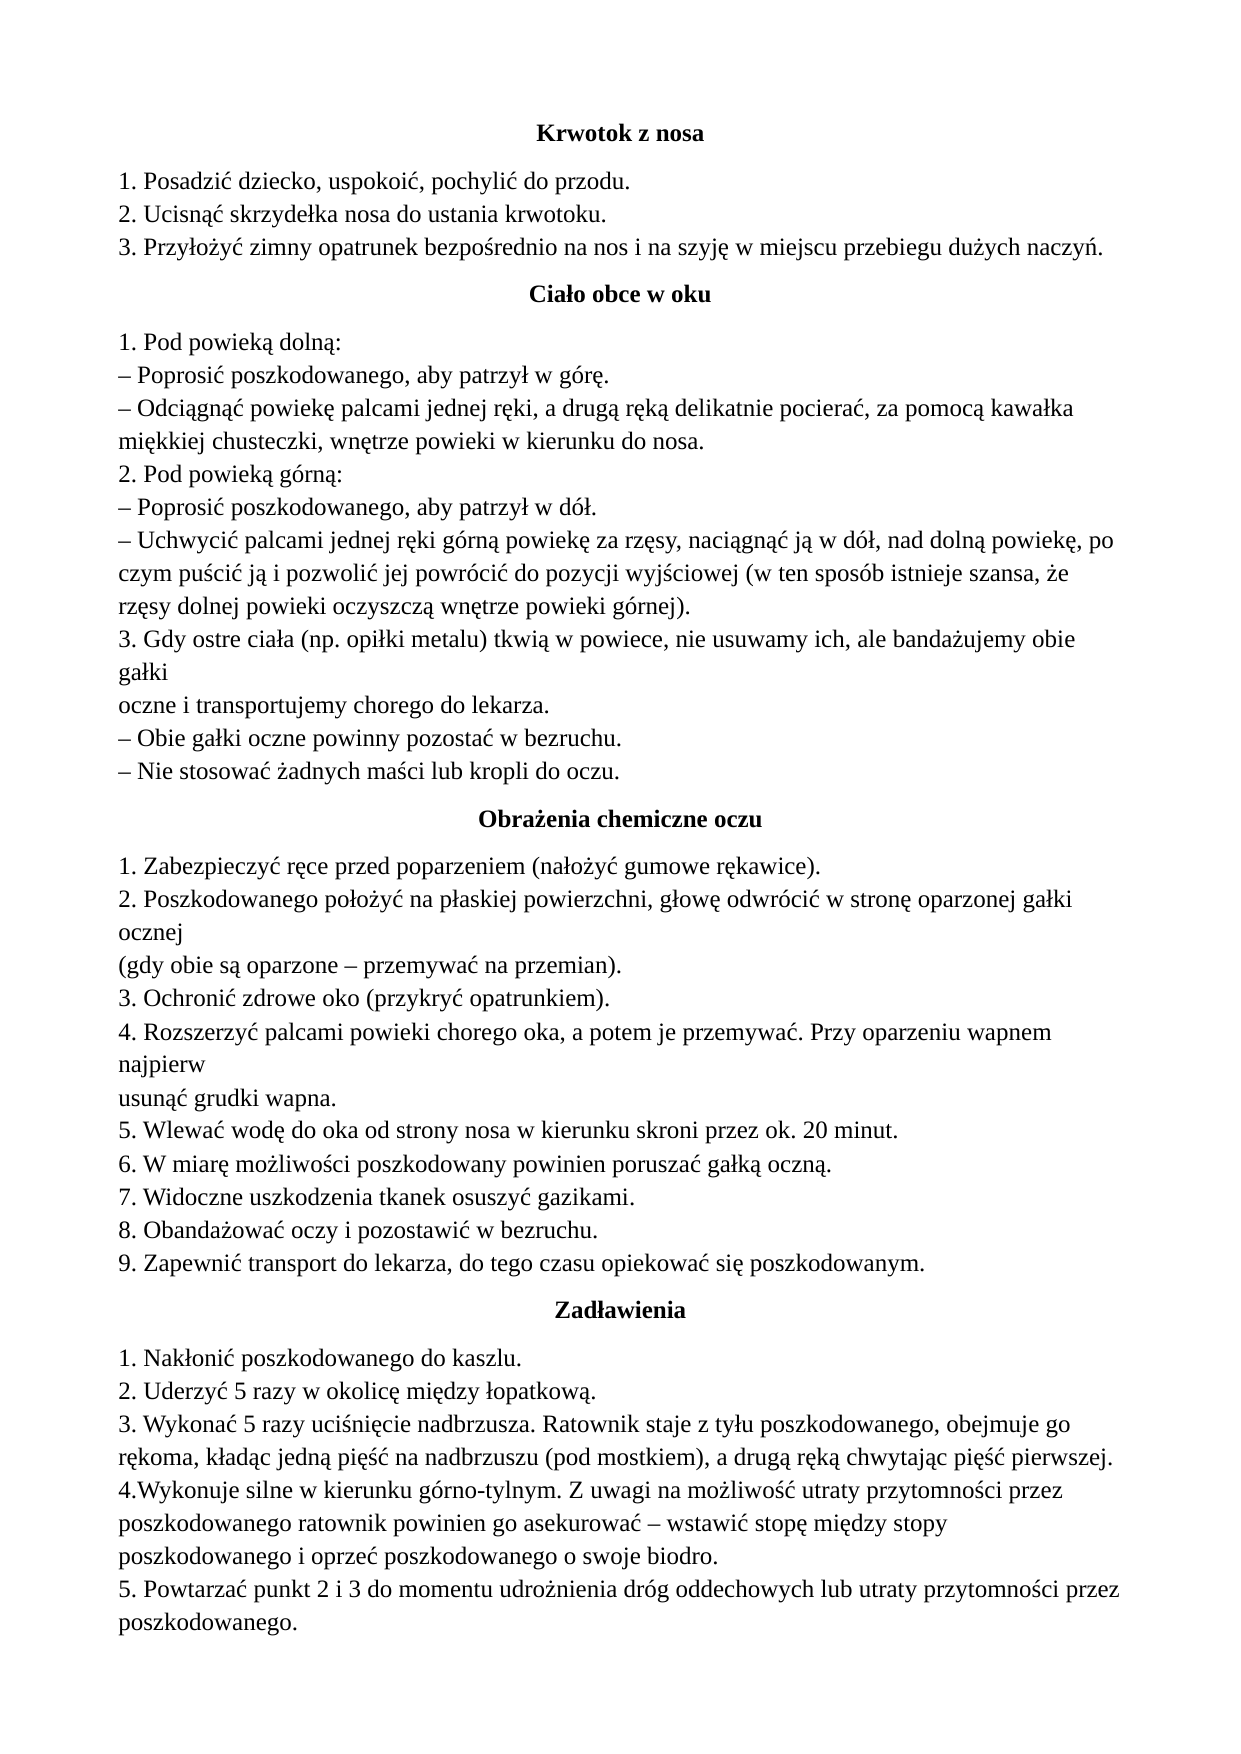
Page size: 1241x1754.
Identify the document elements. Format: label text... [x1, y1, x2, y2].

text 1. Pod powieką dolną: – Poprosić poszkodowanego, aby patrzył w górę. – Odciągnąć powiekę palcami jednej ręki, a drugą ręką delikatnie pocierać, za pomocą kawałka miękkiej chusteczki, wnętrze powieki w kierunku do nosa. 2. Pod powieką górną: – Poprosić poszkodowanego, aby patrzył w dół. – Uchwycić palcami jednej ręki górną powiekę za rzęsy, naciągnąć ją w dół, nad dolną powiekę, po czym puścić ją i pozwolić jej powrócić do pozycji wyjściowej (w ten sposób istnieje szansa, że rzęsy dolnej powieki oczyszczą wnętrze powieki górnej). 3. Gdy ostre ciała (np. opiłki metalu) tkwią w powiece, nie usuwamy ich, ale bandażujemy obie gałki oczne i transportujemy chorego do lekarza. – Obie gałki oczne powinny pozostać w bezruchu. – Nie stosować żadnych maści lub kropli do oczu. [118, 327, 1122, 785]
text 1. Posadzić dziecko, uspokoić, pochylić do przodu. 2. Ucisnąć skrzydełka nosa do ustania krwotoku. 3. Przyłożyć zimny opatrunek bezpośrednio na nos i na szyję w miejscu przebiegu dużych naczyń. [118, 166, 1122, 261]
text Krwotok z nosa [118, 118, 1122, 147]
text 1. Nakłonić poszkodowanego do kaszlu. 2. Uderzyć 5 razy w okolicę między łopatkową. 3. Wykonać 5 razy uciśnięcie nadbrzusza. Ratownik staje z tyłu poszkodowanego, obejmuje go rękoma, kładąc jedną pięść na nadbrzuszu (pod mostkiem), a drugą ręką chwytając pięść pierwszej. 4.Wykonuje silne w kierunku górno-tylnym. Z uwagi na możliwość utraty przytomności przez poszkodowanego ratownik powinien go asekurować – wstawić stopę między stopy poszkodowanego i oprzeć poszkodowanego o swoje biodro. 5. Powtarzać punkt 2 i 3 do momentu udrożnienia dróg oddechowych lub utraty przytomności przez poszkodowanego. [118, 1343, 1122, 1636]
text Zadławienia [118, 1295, 1122, 1324]
text 1. Zabezpieczyć ręce przed poparzeniem (nałożyć gumowe rękawice). 2. Poszkodowanego położyć na płaskiej powierzchni, głowę odwrócić w stronę oparzonej gałki ocznej (gdy obie są oparzone – przemywać na przemian). 3. Ochronić zdrowe oko (przykryć opatrunkiem). 4. Rozszerzyć palcami powieki chorego oka, a potem je przemywać. Przy oparzeniu wapnem najpierw usunąć grudki wapna. 5. Wlewać wodę do oka od strony nosa w kierunku skroni przez ok. 20 minut. 6. W miarę możliwości poszkodowany powinien poruszać gałką oczną. 7. Widoczne uszkodzenia tkanek osuszyć gazikami. 8. Obandażować oczy i pozostawić w bezruchu. 9. Zapewnić transport do lekarza, do tego czasu opiekować się poszkodowanym. [118, 851, 1122, 1276]
text Ciało obce w oku [118, 279, 1122, 308]
text Obrażenia chemiczne oczu [118, 804, 1122, 833]
